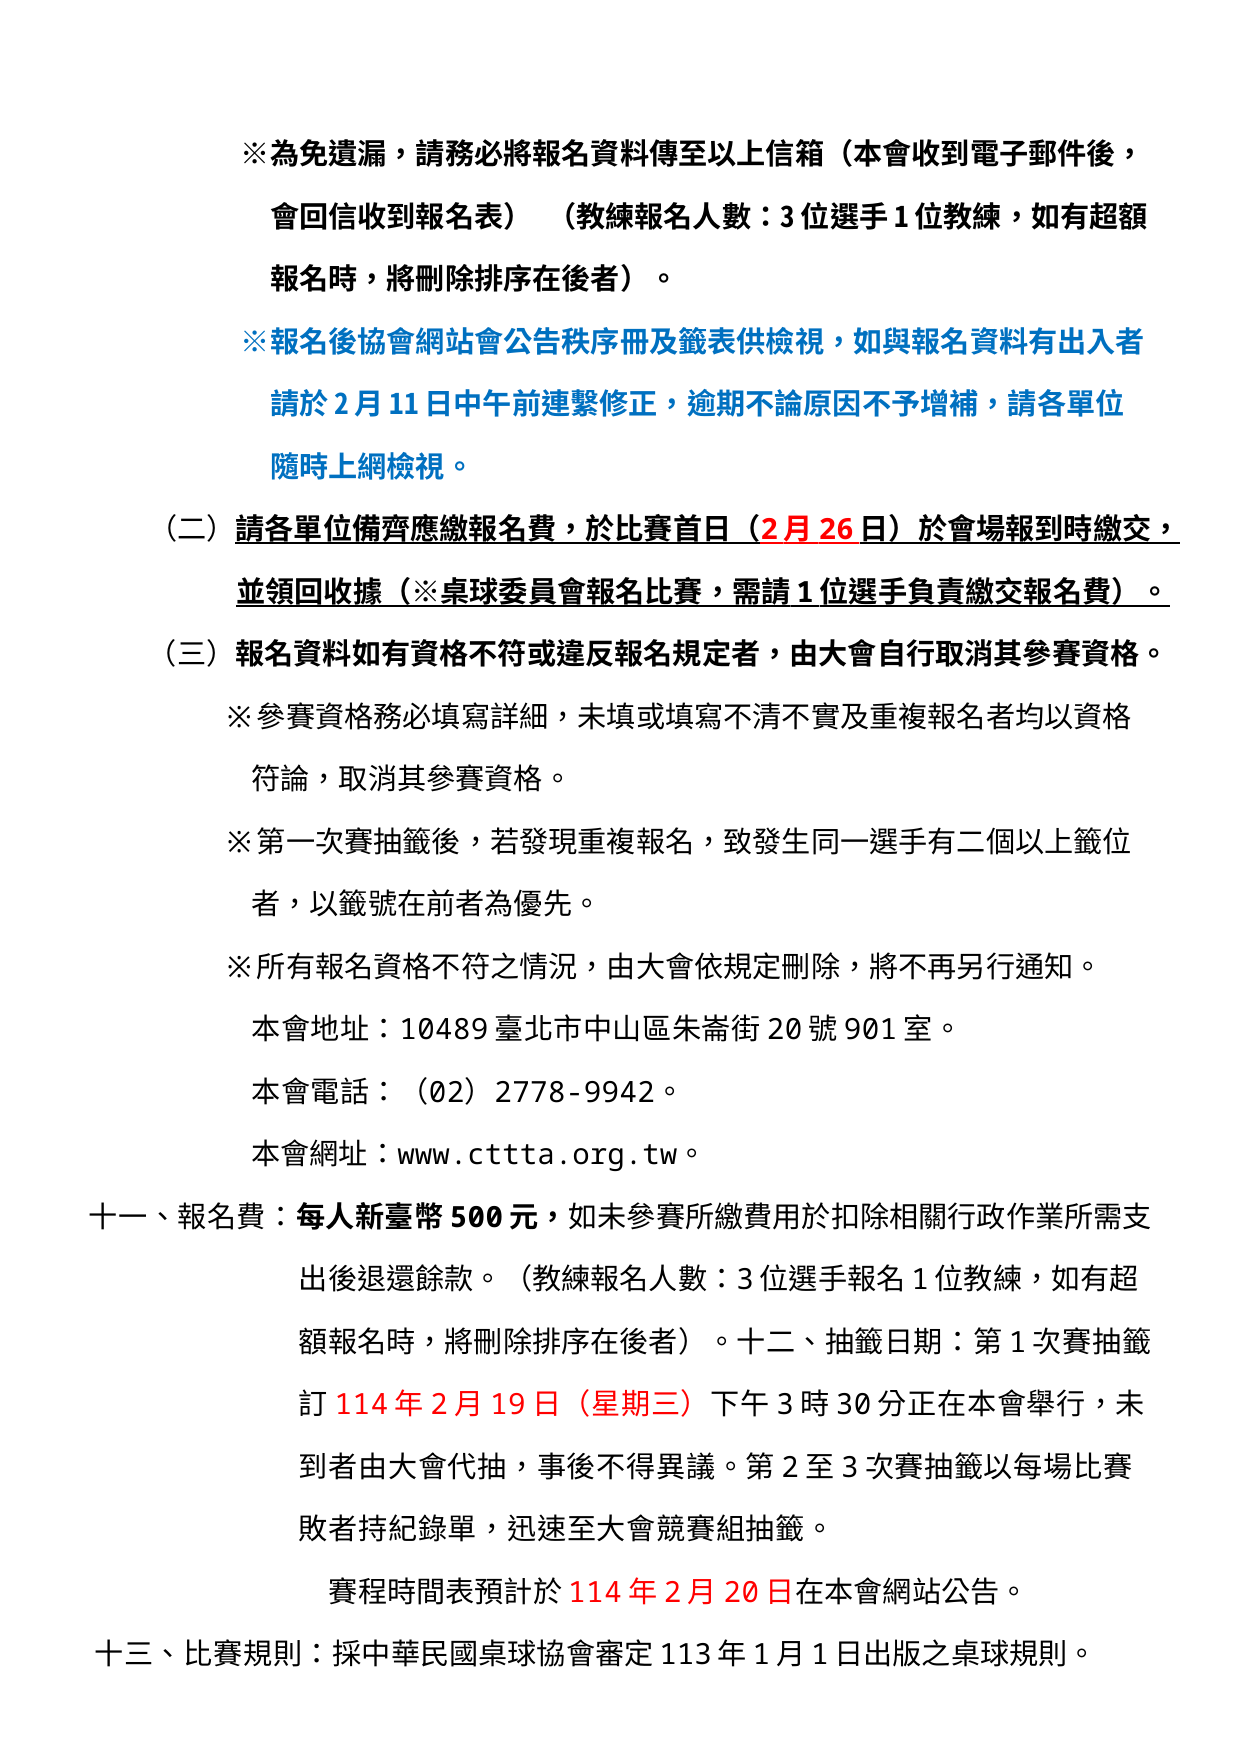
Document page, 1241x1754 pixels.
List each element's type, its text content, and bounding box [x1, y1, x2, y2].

text ※第一次賽抽籤後，若發現重複報名，致發生同一選手有二個以上籤位者，以籤號在前者為優先。 [222, 798, 1152, 923]
text （二）請各單位備齊應繳報名費，於比賽首日（2月26日）於會場報到時繳交，並領回收據（※桌球委員會報名比賽，需請1位選手負責繳交報名費）。 [148, 485, 1152, 610]
text ※為免遺漏，請務必將報名資料傳至以上信箱（本會收到電子郵件後，會回信收到報名表） （教練報名人數：3位選手1位教練，如有超額報名時，將刪除排序在後者）。 [241, 110, 1152, 298]
text 十三、比賽規則：採中華民國桌球協會審定113年1月1日出版之桌球規則。 [94, 1610, 1131, 1673]
text ※參賽資格務必填寫詳細，未填或填寫不清不實及重複報名者均以資格符論，取消其參賽資格。 [222, 673, 1152, 798]
text 本會地址：10489臺北市中山區朱崙街20號901室。 [251, 985, 1131, 1048]
text 本會網址：www.cttta.org.tw。 [251, 1110, 1152, 1173]
text （三）報名資料如有資格不符或違反報名規定者，由大會自行取消其參賽資格。 [148, 610, 1152, 673]
text 十一、報名費：每人新臺幣500元，如未參賽所繳費用於扣除相關行政作業所需支出後退還餘款。（教練報名人數：3位選手報名1位教練，如有超額報名時，將刪除排序在後者）。十二、抽籤日期：第1次賽抽籤訂114年2月19日（星期三）下午3時30分正在本會舉行，未到者由大會代抽，事後不得異議。第2至3次賽抽籤以每場比賽敗者持紀錄單，迅速至大會競賽組抽籤。 [89, 1173, 1152, 1548]
text ※報名後協會網站會公告秩序冊及籤表供檢視，如與報名資料有出入者請於2月11日中午前連繫修正，逾期不論原因不予增補，請各單位隨時上網檢視。 [241, 298, 1152, 485]
text ※所有報名資格不符之情況，由大會依規定刪除，將不再另行通知。 [222, 923, 1152, 985]
text 本會電話：（02）2778-9942。 [251, 1048, 1131, 1110]
text 賽程時間表預計於114年2月20日在本會網站公告。 [329, 1548, 1181, 1610]
